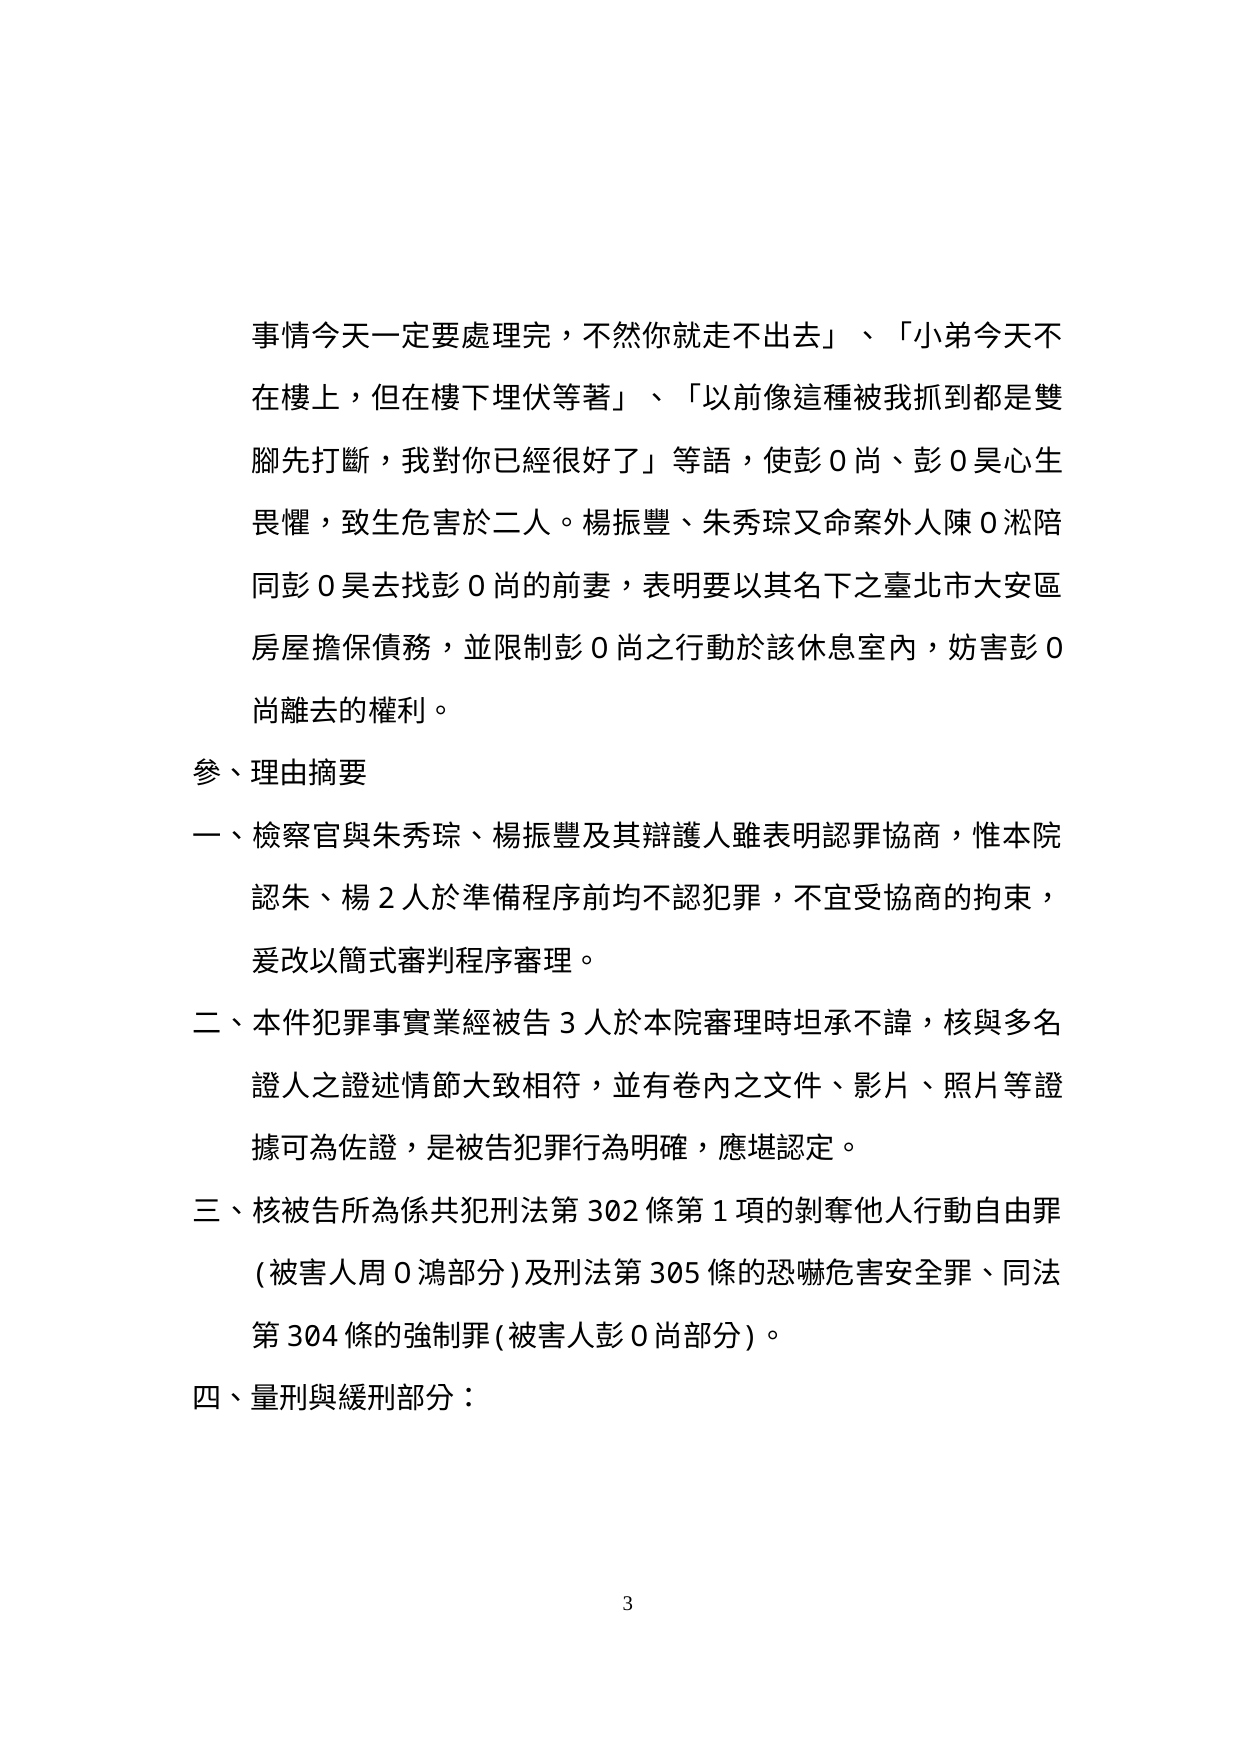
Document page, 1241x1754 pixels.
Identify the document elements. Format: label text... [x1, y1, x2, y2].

text 一、檢察官與朱秀琮、楊振豐及其辯護人雖表明認罪協商，惟本院認朱、楊2人於準備程序前均不認犯罪，不宜受協商的拘束，爰改以簡式審判程序審理。 [192, 792, 1063, 979]
text 三、核被告所為係共犯刑法第302條第1項的剝奪他人行動自由罪(被害人周O鴻部分)及刑法第305條的恐嚇危害安全罪、同法第304條的強制罪(被害人彭O尚部分)。 [192, 1167, 1063, 1354]
text 四、量刑與緩刑部分： [192, 1354, 1063, 1417]
text 二、彭O尚（即知名藝人澎恰恰）因積欠楊振豐、朱秀琮高額借款未還，雖已提出臺北市信義區的房屋設定抵押權擔保，但朱秀琮、楊振豐恐擔保不足，於109年10月23日上午11時左右，在亞太三溫暖15樓休息室內，對應邀前往的彭O尚、彭O昊威脅稱：「今天要嘛還2000萬，要嘛拿大安路房子來設定，這件事情今天一定要處理完，不然你就走不出去」、「小弟今天不在樓上，但在樓下埋伏等著」、「以前像這種被我抓到都是雙腳先打斷，我對你已經很好了」等語，使彭O尚、彭O昊心生畏懼，致生危害於二人。楊振豐、朱秀琮又命案外人陳O淞陪同彭O昊去找彭O尚的前妻，表明要以其名下之臺北市大安區房屋擔保債務，並限制彭O尚之行動於該休息室內，妨害彭O尚離去的權利。 [192, 292, 1063, 729]
text 二、本件犯罪事實業經被告3人於本院審理時坦承不諱，核與多名證人之證述情節大致相符，並有卷內之文件、影片、照片等證據可為佐證，是被告犯罪行為明確，應堪認定。 [192, 979, 1063, 1167]
text 參、理由摘要 [192, 729, 1063, 792]
